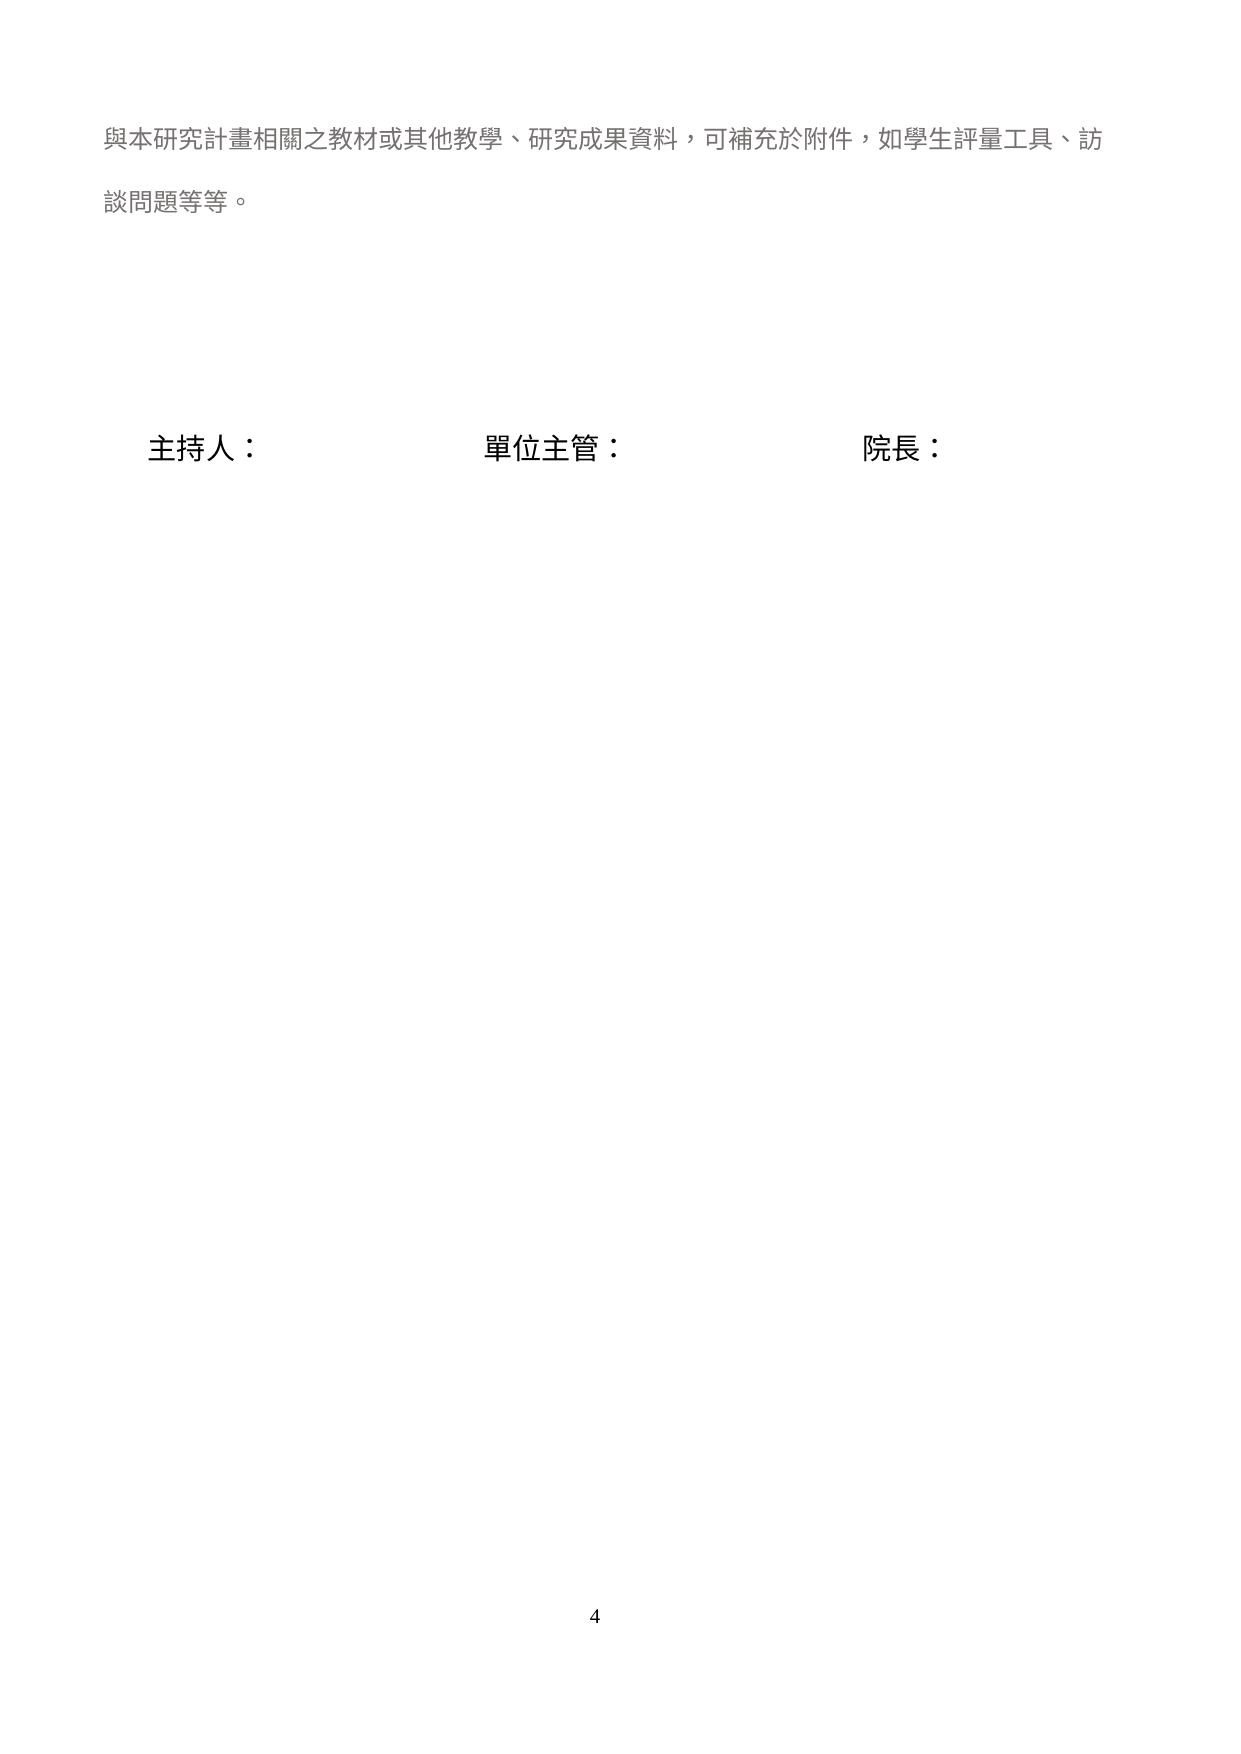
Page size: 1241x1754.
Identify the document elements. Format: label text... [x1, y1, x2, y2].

text 與本研究計畫相關之教材或其他教學、研究成果資料，可補充於附件，如學生評量工具、訪談問題等等。 [103, 96, 1122, 221]
text 主持人： 單位主管： 院長： [59, 426, 1122, 468]
